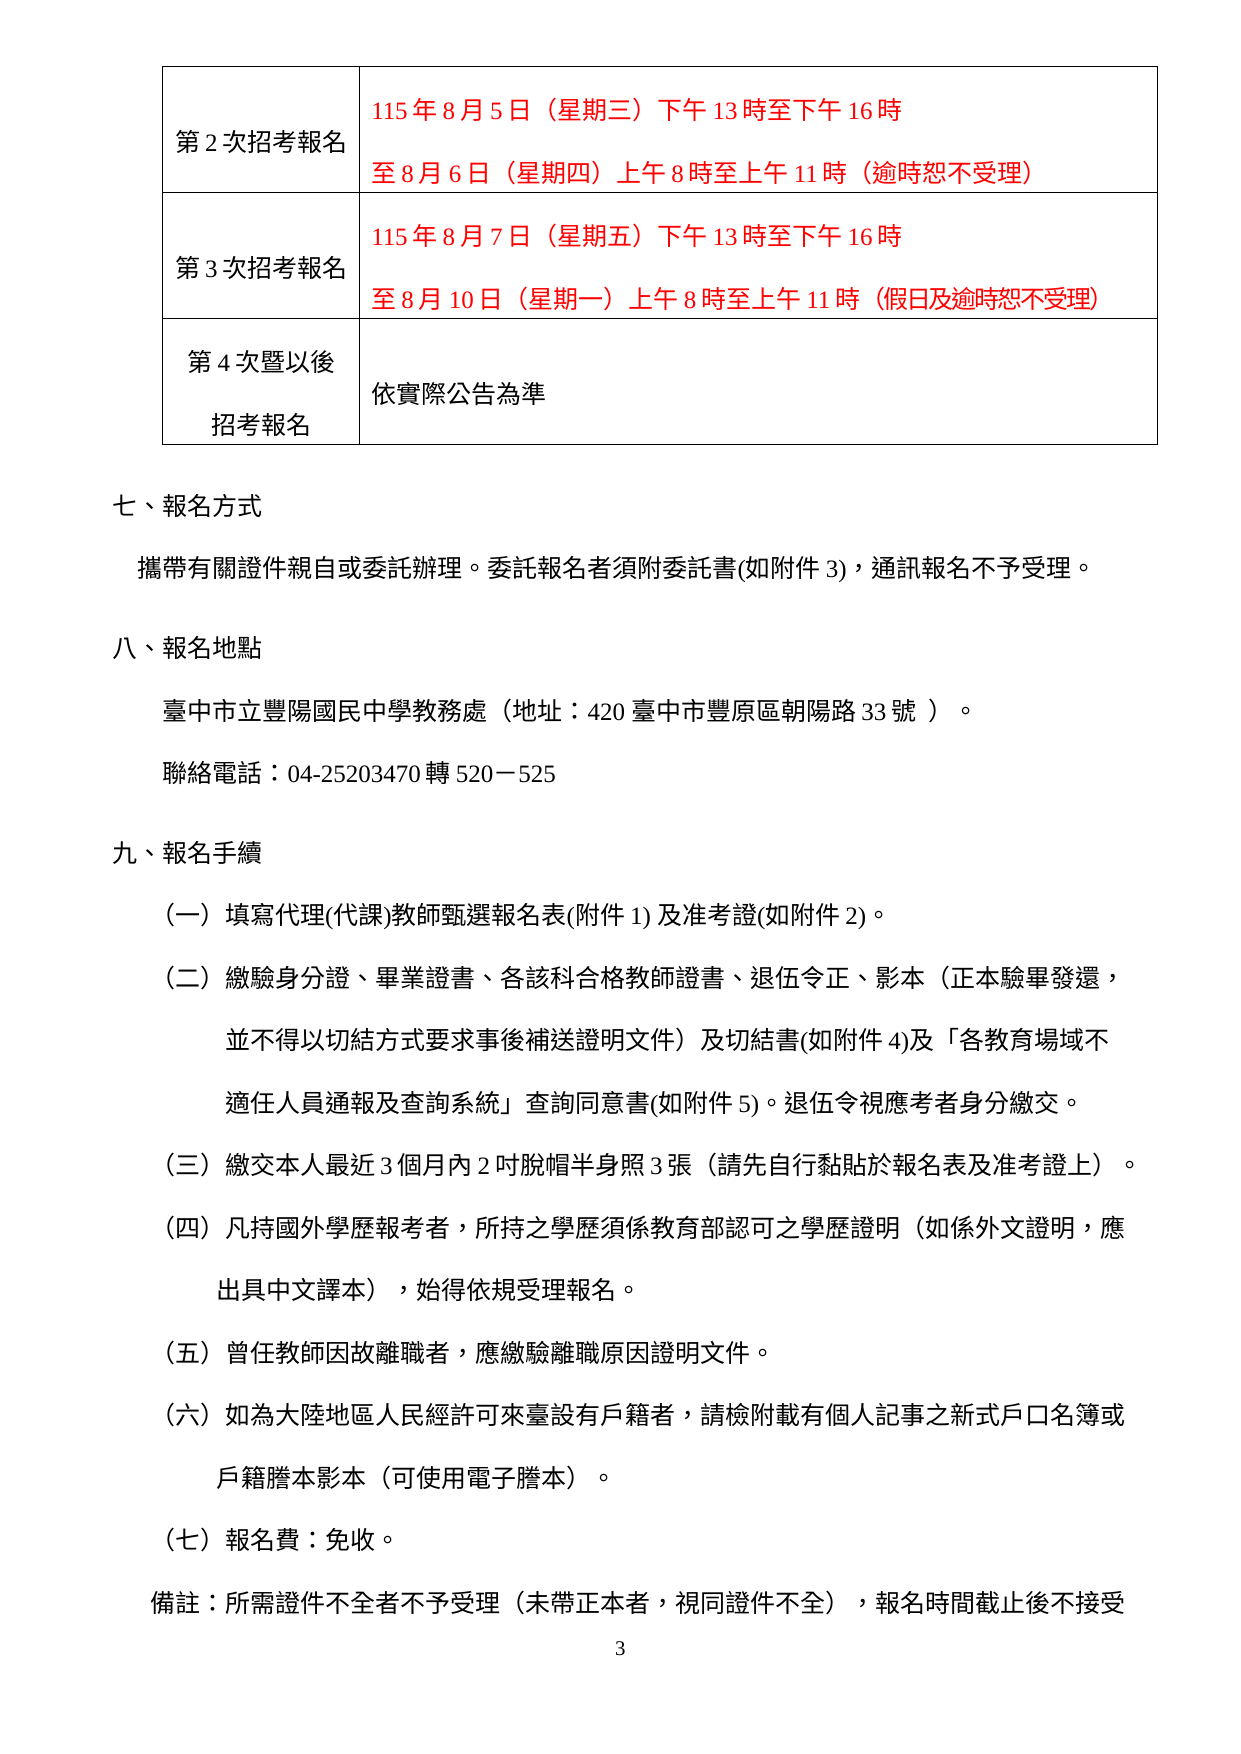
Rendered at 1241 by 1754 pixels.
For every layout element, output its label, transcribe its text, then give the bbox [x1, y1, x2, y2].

text （六）如為大陸地區人民經許可來臺設有戶籍者，請檢附載有個人記事之新式戶口名簿或戶籍謄本影本（可使用電子謄本）。 [150, 1372, 1128, 1497]
text （二）繳驗身分證、畢業證書、各該科合格教師證書、退伍令正、影本（正本驗畢發還，並不得以切結方式要求事後補送證明文件）及切結書(如附件4)及「各教育場域不適任人員通報及查詢系統」查詢同意書(如附件5)。退伍令視應考者身分繳交。 [150, 935, 1128, 1122]
text （四）凡持國外學歷報考者，所持之學歷須係教育部認可之學歷證明（如係外文證明，應出具中文譯本），始得依規受理報名。 [150, 1185, 1128, 1310]
text （一）填寫代理(代課)教師甄選報名表(附件1) 及准考證(如附件2)。 [112, 872, 1128, 935]
table_cell 依實際公告為準 [360, 319, 1157, 444]
table_cell 115年8月7日（星期五）下午13時至下午16時 至8月10日（星期一）上午8時至上午11時（假日及逾時恕不受理） [360, 193, 1157, 318]
text 九、報名手續 [112, 810, 1128, 872]
text 八、報名地點 臺中市立豐陽國民中學教務處（地址：420 臺中市豐原區朝陽路33號 ）。 [112, 605, 1128, 730]
text 攜帶有關證件親自或委託辦理。委託報名者須附委託書(如附件3)，通訊報名不予受理。 [112, 525, 1128, 588]
table_cell 115年8月5日（星期三）下午13時至下午16時 至8月6日（星期四）上午8時至上午11時（逾時恕不受理） [360, 67, 1157, 192]
text 七、報名方式 [112, 463, 1128, 525]
text （五）曾任教師因故離職者，應繳驗離職原因證明文件。 [150, 1310, 1128, 1372]
table_cell 第2次招考報名 [163, 67, 359, 192]
table_cell 第4次暨以後 招考報名 [163, 319, 359, 444]
text （七）報名費：免收。 [150, 1497, 1128, 1560]
text 備註：所需證件不全者不予受理（未帶正本者，視同證件不全），報名時間截止後不接受 [150, 1560, 1128, 1622]
text 聯絡電話：04-25203470轉520－525 [162, 730, 1128, 792]
text （三）繳交本人最近3個月內2吋脫帽半身照3張（請先自行黏貼於報名表及准考證上）。 [150, 1122, 1128, 1185]
table_cell 第3次招考報名 [163, 193, 359, 318]
